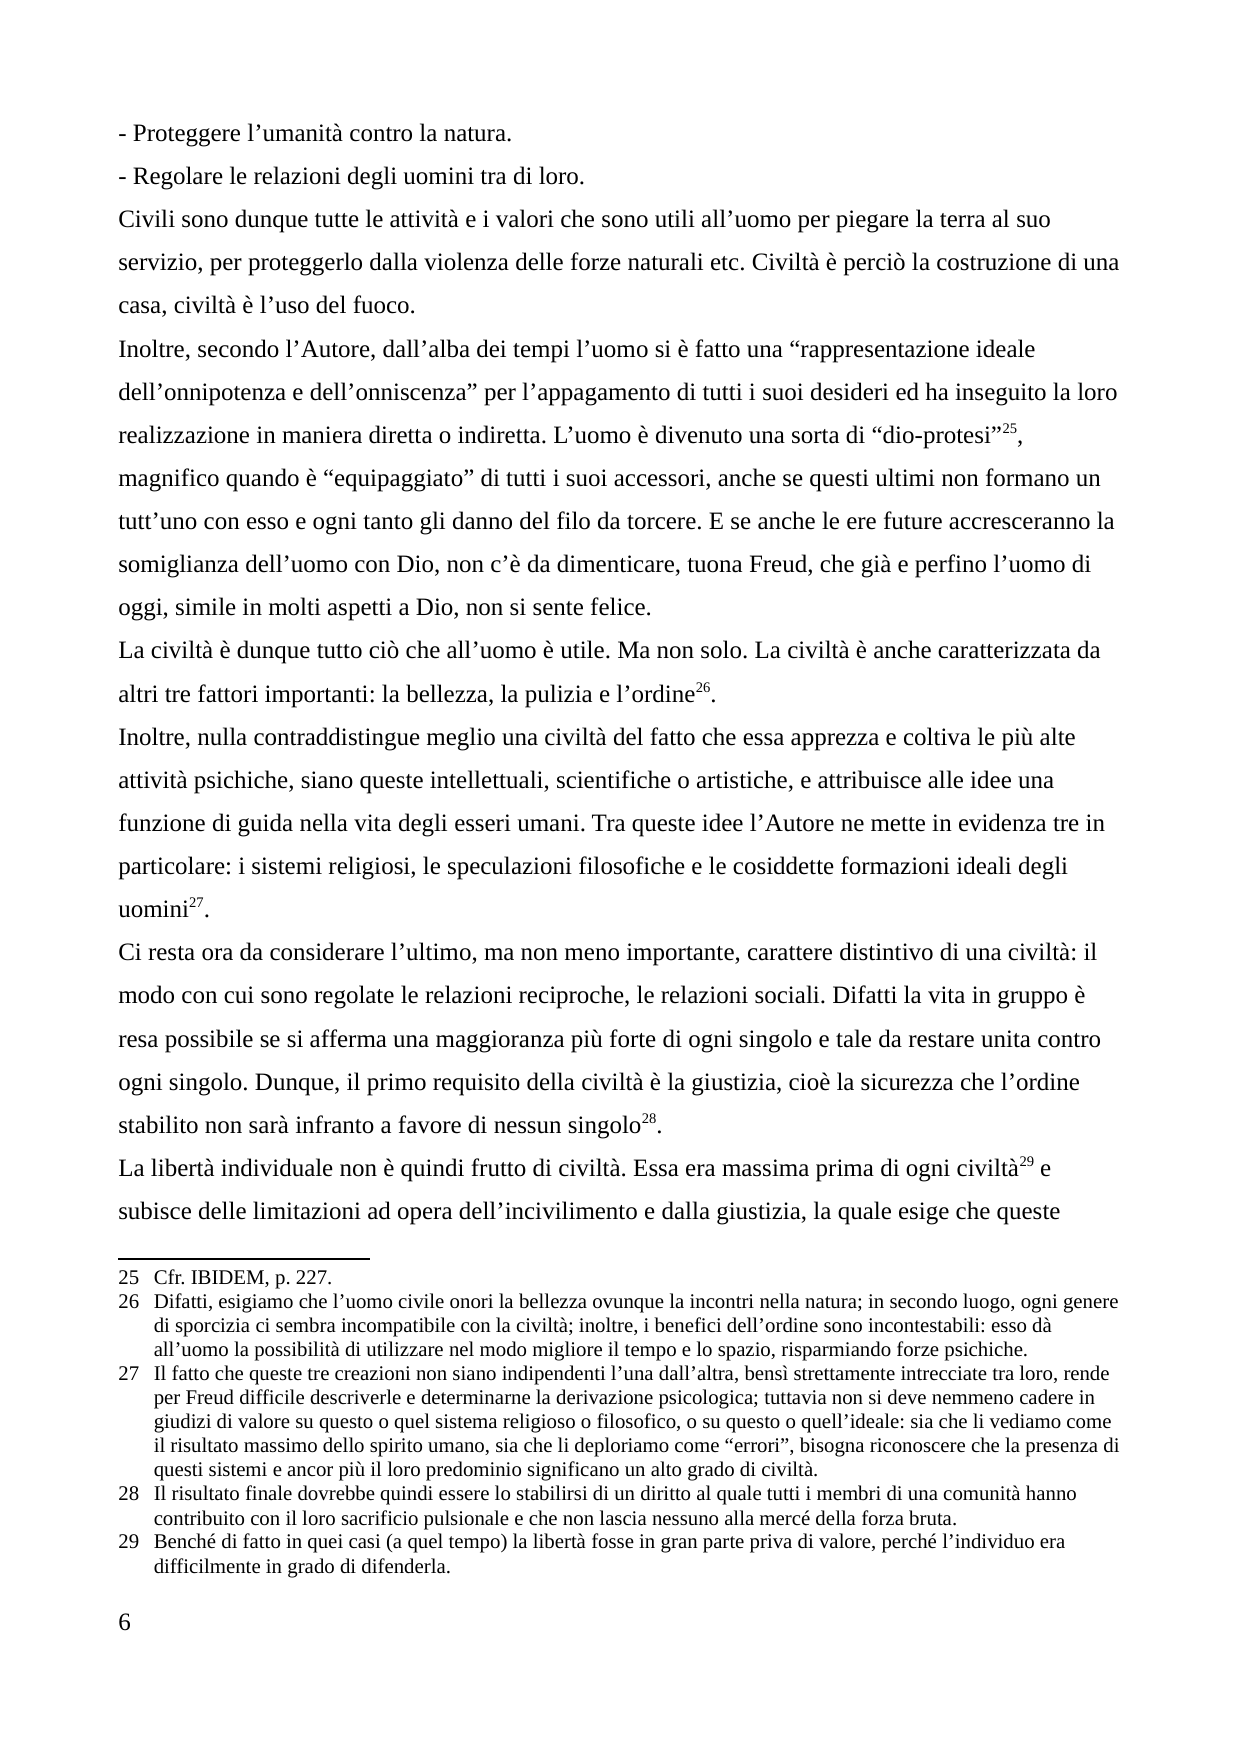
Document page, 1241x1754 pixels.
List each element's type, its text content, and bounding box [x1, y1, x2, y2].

text Inoltre, nulla contraddistingue meglio una civiltà del fatto che essa apprezza e coltiva le più alte attività psichiche, siano queste intellettuali, scientifiche o artistiche, e attribuisce alle idee una funzione di guida nella vita degli esseri umani. Tra queste idee l’Autore ne mette in evidenza tre in particolare: i sistemi religiosi, le speculazioni filosofiche e le cosiddette formazioni ideali degli uomini. [118, 722, 1122, 923]
text Il risultato finale dovrebbe quindi essere lo stabilirsi di un diritto al quale tutti i membri di una comunità hanno contribuito con il loro sacrificio pulsionale e che non lascia nessuno alla mercé della forza bruta. [118, 1481, 1122, 1529]
text Civili sono dunque tutte le attività e i valori che sono utili all’uomo per piegare la terra al suo servizio, per proteggerlo dalla violenza delle forze naturali etc. Civiltà è perciò la costruzione di una casa, civiltà è l’uso del fuoco. [118, 204, 1122, 319]
text Ci resta ora da considerare l’ultimo, ma non meno importante, carattere distintivo di una civiltà: il modo con cui sono regolate le relazioni reciproche, le relazioni sociali. Difatti la vita in gruppo è resa possibile se si afferma una maggioranza più forte di ogni singolo e tale da restare unita contro ogni singolo. Dunque, il primo requisito della civiltà è la giustizia, cioè la sicurezza che l’ordine stabilito non sarà infranto a favore di nessun singolo. [118, 937, 1122, 1139]
text La libertà individuale non è quindi frutto di civiltà. Essa era massima prima di ogni civiltà e subisce delle limitazioni ad opera dell’incivilimento e dalla giustizia, la quale esige che queste [118, 1153, 1122, 1225]
text - Proteggere l’umanità contro la natura. [118, 118, 1122, 147]
text La civiltà è dunque tutto ciò che all’uomo è utile. Ma non solo. La civiltà è anche caratterizzata da altri tre fattori importanti: la bellezza, la pulizia e l’ordine. [118, 636, 1122, 707]
text Il fatto che queste tre creazioni non siano indipendenti l’una dall’altra, bensì strettamente intrecciate tra loro, rende per Freud difficile descriverle e determinarne la derivazione psicologica; tuttavia non si deve nemmeno cadere in giudizi di valore su questo o quel sistema religioso o filosofico, o su questo o quell’ideale: sia che li vediamo come il risultato massimo dello spirito umano, sia che li deploriamo come “errori”, bisogna riconoscere che la presenza di questi sistemi e ancor più il loro predominio significano un alto grado di civiltà. [118, 1361, 1122, 1481]
text - Regolare le relazioni degli uomini tra di loro. [118, 161, 1122, 190]
text Difatti, esigiamo che l’uomo civile onori la bellezza ovunque la incontri nella natura; in secondo luogo, ogni genere di sporcizia ci sembra incompatibile con la civiltà; inoltre, i benefici dell’ordine sono incontestabili: esso dà all’uomo la possibilità di utilizzare nel modo migliore il tempo e lo spazio, risparmiando forze psichiche. [118, 1289, 1122, 1361]
text Inoltre, secondo l’Autore, dall’alba dei tempi l’uomo si è fatto una “rappresentazione ideale dell’onnipotenza e dell’onniscenza” per l’appagamento di tutti i suoi desideri ed ha inseguito la loro realizzazione in maniera diretta o indiretta. L’uomo è divenuto una sorta di “dio-protesi”, magnifico quando è “equipaggiato” di tutti i suoi accessori, anche se questi ultimi non formano un tutt’uno con esso e ogni tanto gli danno del filo da torcere. E se anche le ere future accresceranno la somiglianza dell’uomo con Dio, non c’è da dimenticare, tuona Freud, che già e perfino l’uomo di oggi, simile in molti aspetti a Dio, non si sente felice. [118, 334, 1122, 621]
text Benché di fatto in quei casi (a quel tempo) la libertà fosse in gran parte priva di valore, perché l’individuo era difficilmente in grado di difenderla. [118, 1529, 1122, 1578]
text Cfr. IBIDEM, p. 227. [118, 1265, 1122, 1289]
